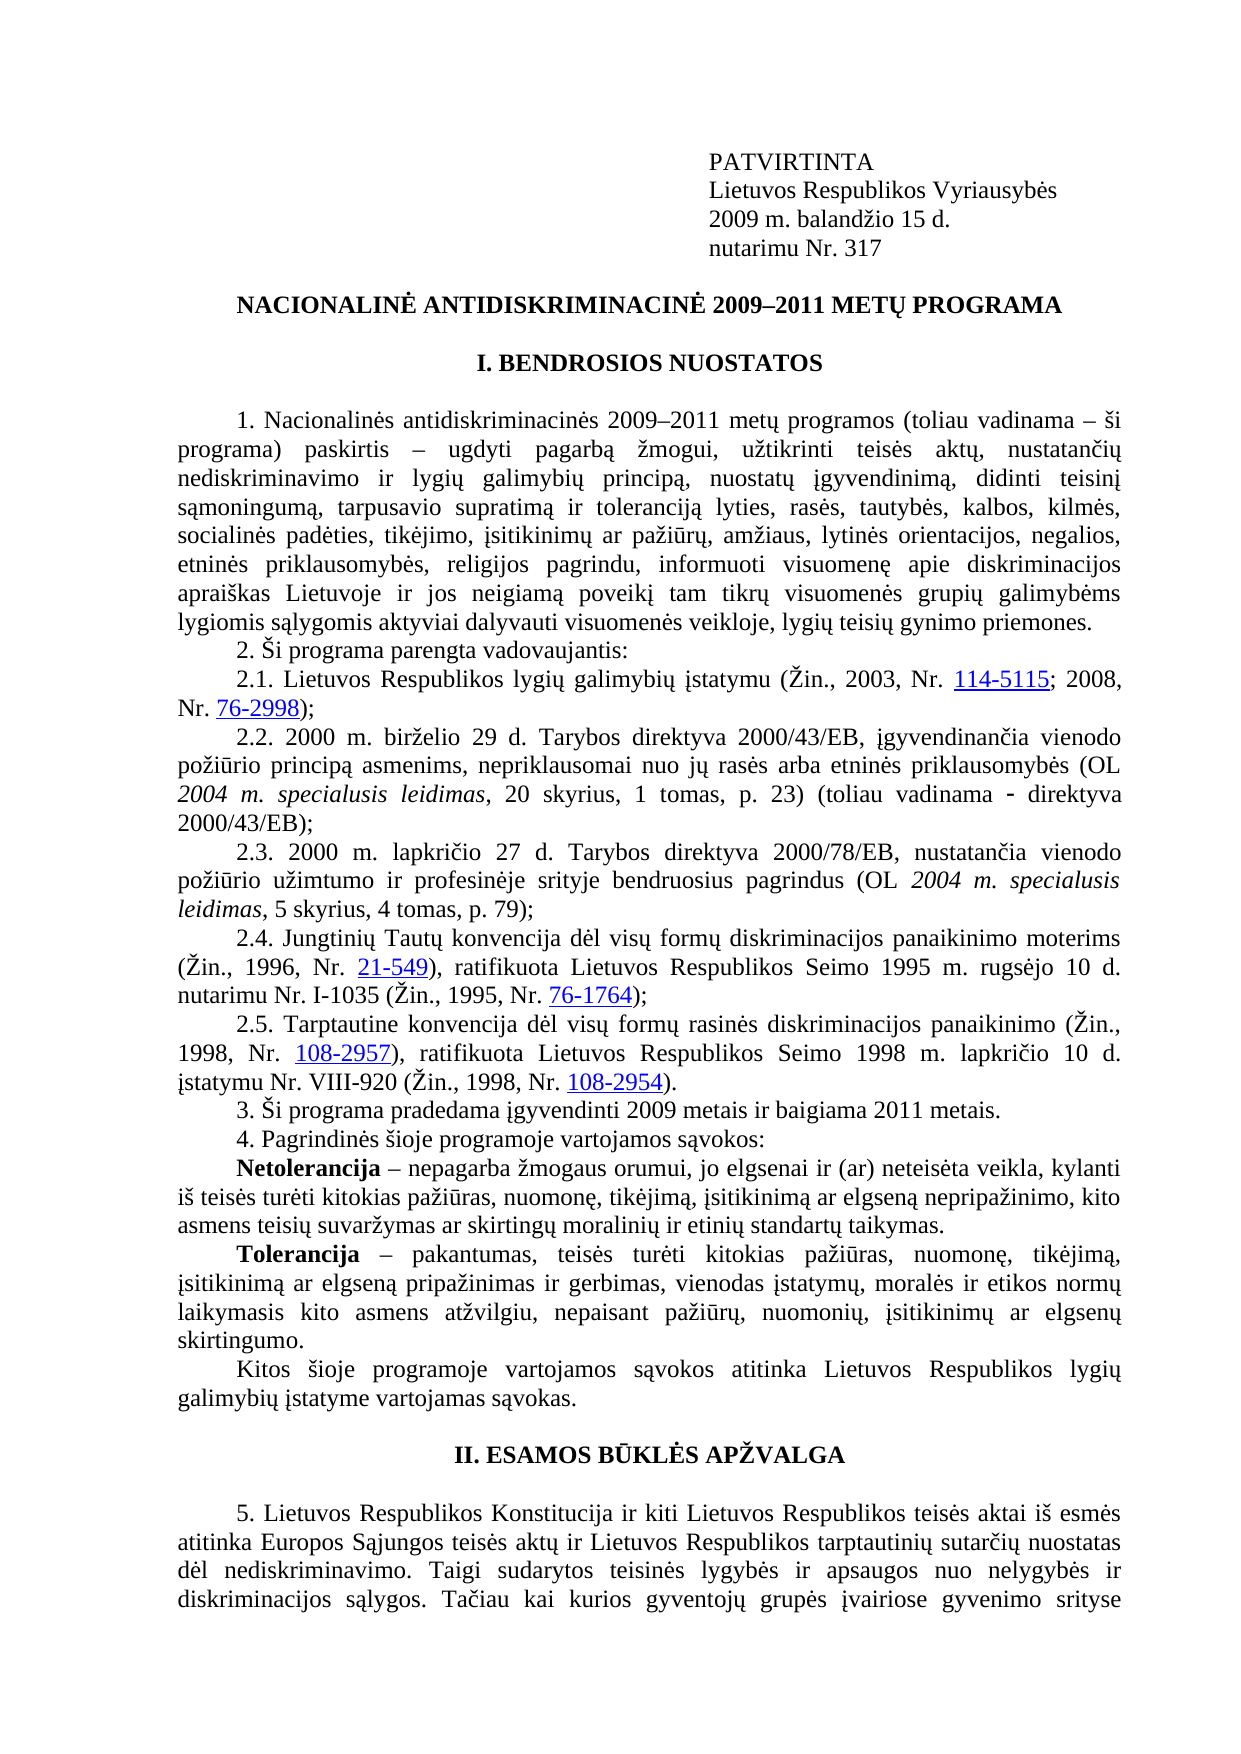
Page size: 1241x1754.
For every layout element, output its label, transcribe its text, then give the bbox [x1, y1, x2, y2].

text I. Bendrosios nuostatos [177, 348, 1122, 377]
text Tolerancija – pakantumas, teisės turėti kitokias pažiūras, nuomonę, tikėjimą, įsitikinimą ar elgseną pripažinimas ir gerbimas, vienodas įstatymų, moralės ir etikos normų laikymasis kito asmens atžvilgiu, nepaisant pažiūrų, nuomonių, įsitikinimų ar elgsenų skirtingumo. [177, 1239, 1122, 1354]
text 2.1. Lietuvos Respublikos lygių galimybių įstatymu (Žin., 2003, Nr. 114-5115; 2008, Nr. 76-2998); [177, 664, 1122, 722]
text Patvirtinta [177, 147, 1122, 176]
text II. ESAMOS BŪKLĖS APŽVALGA [177, 1441, 1122, 1469]
text 2. Ši programa parengta vadovaujantis: [177, 636, 1122, 664]
text 4. Pagrindinės šioje programoje vartojamos sąvokos: [177, 1124, 1122, 1153]
text 5. Lietuvos Respublikos Konstitucija ir kiti Lietuvos Respublikos teisės aktai iš esmės atitinka Europos Sąjungos teisės aktų ir Lietuvos Respublikos tarptautinių sutarčių nuostatas dėl nediskriminavimo. Taigi sudarytos teisinės lygybės ir apsaugos nuo nelygybės ir diskriminacijos sąlygos. Tačiau kai kurios gyventojų grupės įvairiose gyvenimo srityse [177, 1498, 1122, 1613]
text Nacionalinė antidiskriminacinė 2009–2011 metų programa [177, 291, 1122, 319]
text Netolerancija – nepagarba žmogaus orumui, jo elgsenai ir (ar) neteisėta veikla, kylanti iš teisės turėti kitokias pažiūras, nuomonę, tikėjimą, įsitikinimą ar elgseną nepripažinimo, kito asmens teisių suvaržymas ar skirtingų moralinių ir etinių standartų taikymas. [177, 1153, 1122, 1239]
text Lietuvos Respublikos Vyriausybės [177, 176, 1122, 204]
text 2009 m. balandžio 15 d. [177, 204, 1122, 233]
text 2.5. Tarptautine konvencija dėl visų formų rasinės diskriminacijos panaikinimo (Žin., 1998, Nr. 108-2957), ratifikuota Lietuvos Respublikos Seimo 1998 m. lapkričio 10 d. įstatymu Nr. VIII-920 (Žin., 1998, Nr. 108-2954). [177, 1009, 1122, 1096]
text 2.2. 2000 m. birželio 29 d. Tarybos direktyva 2000/43/EB, įgyvendinančia vienodo požiūrio principą asmenims, nepriklausomai nuo jų rasės arba etninės priklausomybės (OL 2004 m. specialusis leidimas, 20 skyrius, 1 tomas, p. 23) (toliau vadinama  direktyva 2000/43/EB); [177, 722, 1122, 837]
text 1. Nacionalinės antidiskriminacinės 2009–2011 metų programos (toliau vadinama – ši programa) paskirtis – ugdyti pagarbą žmogui, užtikrinti teisės aktų, nustatančių nediskriminavimo ir lygių galimybių principą, nuostatų įgyvendinimą, didinti teisinį sąmoningumą, tarpusavio supratimą ir toleranciją lyties, rasės, tautybės, kalbos, kilmės, socialinės padėties, tikėjimo, įsitikinimų ar pažiūrų, amžiaus, lytinės orientacijos, negalios, etninės priklausomybės, religijos pagrindu, informuoti visuomenę apie diskriminacijos apraiškas Lietuvoje ir jos neigiamą poveikį tam tikrų visuomenės grupių galimybėms lygiomis sąlygomis aktyviai dalyvauti visuomenės veikloje, lygių teisių gynimo priemones. [177, 406, 1122, 636]
text Kitos šioje programoje vartojamos sąvokos atitinka Lietuvos Respublikos lygių galimybių įstatyme vartojamas sąvokas. [177, 1354, 1122, 1412]
text 3. Ši programa pradedama įgyvendinti 2009 metais ir baigiama 2011 metais. [177, 1096, 1122, 1124]
text nutarimu Nr. 317 [177, 233, 1122, 262]
text 2.4. Jungtinių Tautų konvencija dėl visų formų diskriminacijos panaikinimo moterims (Žin., 1996, Nr. 21-549), ratifikuota Lietuvos Respublikos Seimo 1995 m. rugsėjo 10 d. nutarimu Nr. I-1035 (Žin., 1995, Nr. 76-1764); [177, 923, 1122, 1009]
text 2.3. 2000 m. lapkričio 27 d. Tarybos direktyva 2000/78/EB, nustatančia vienodo požiūrio užimtumo ir profesinėje srityje bendruosius pagrindus (OL 2004 m. specialusis leidimas, 5 skyrius, 4 tomas, p. 79); [177, 837, 1122, 923]
